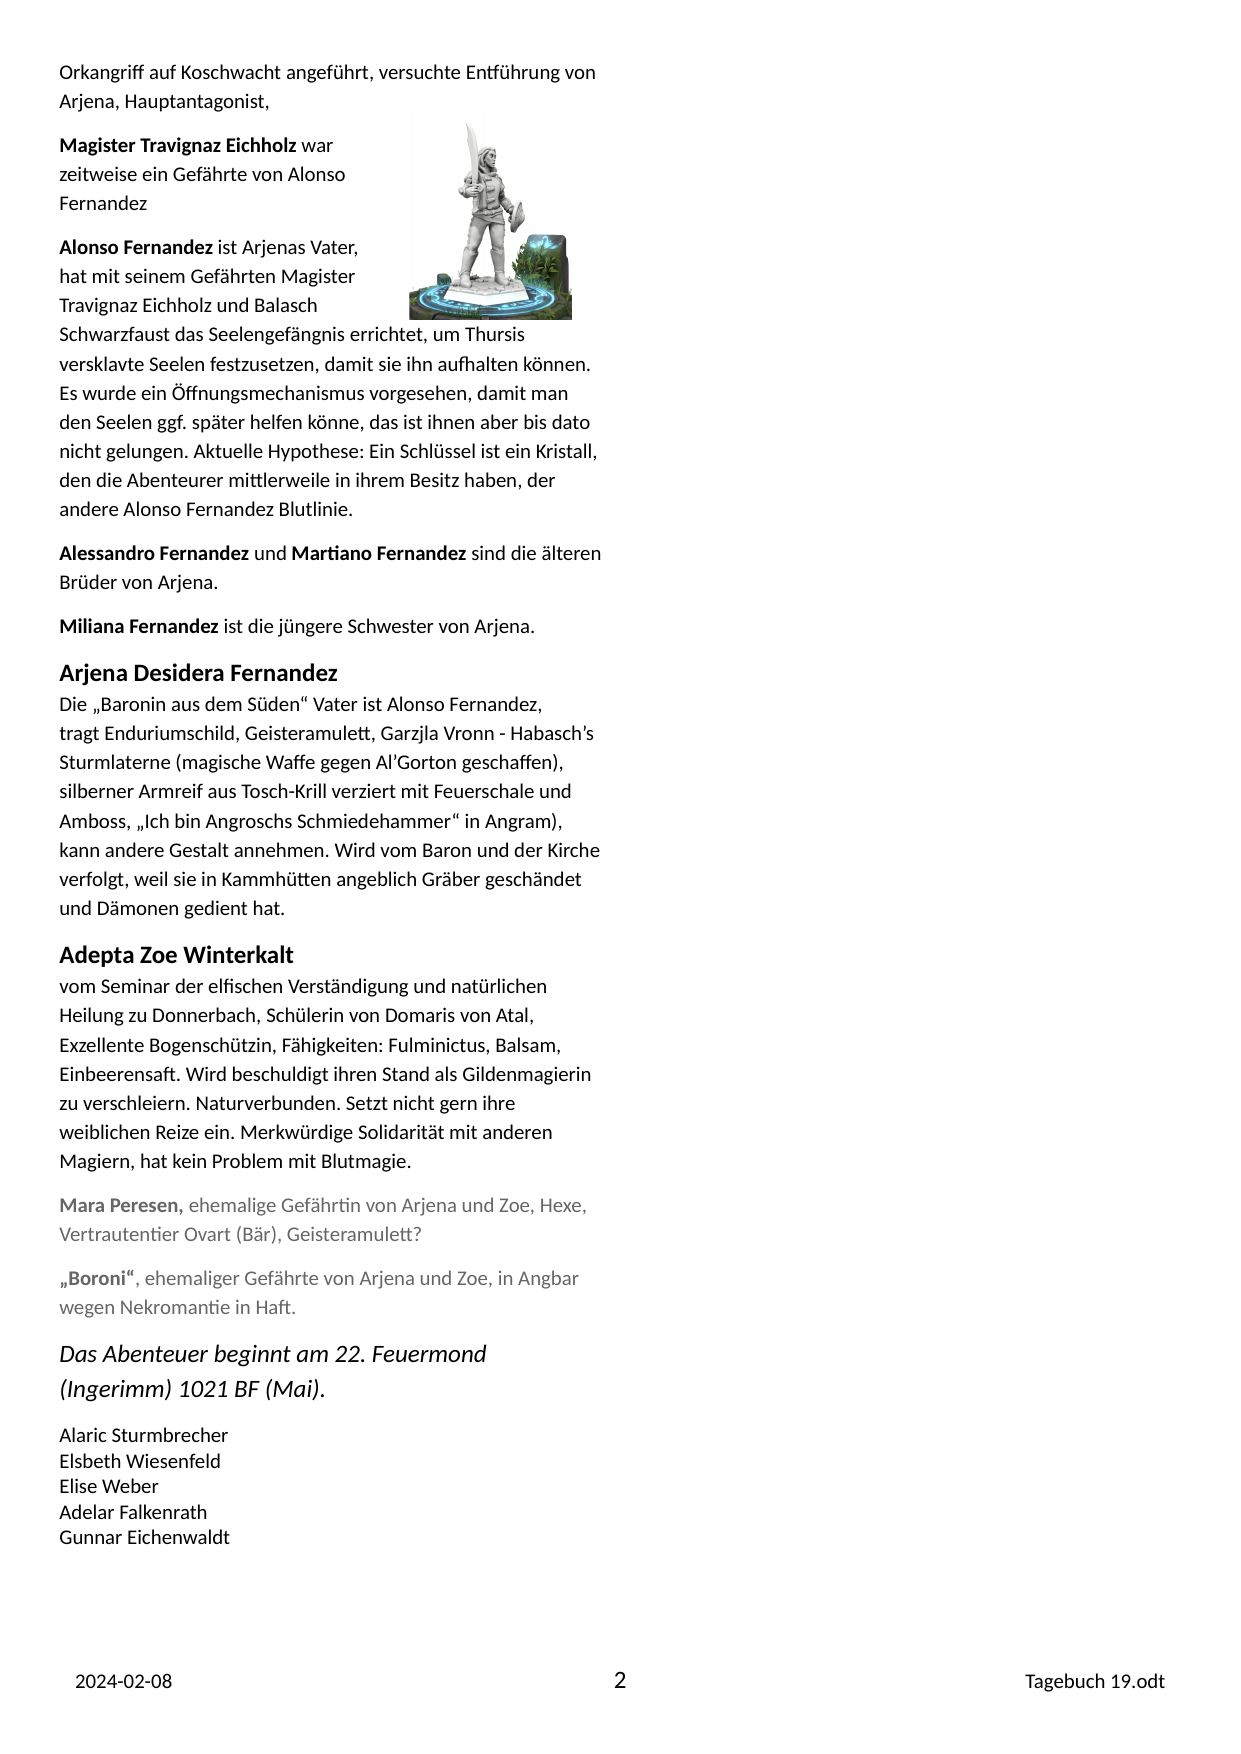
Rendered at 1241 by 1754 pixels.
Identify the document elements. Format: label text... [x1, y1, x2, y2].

text Mara Peresen, ehemalige Gefährtin von Arjena und Zoe, Hexe, Vertrautentier Ovart (Bär), Geisteramulett? [59, 1192, 605, 1247]
text Elise Weber [59, 1473, 605, 1499]
picture [409, 111, 572, 320]
text Adepta Zoe Winterkalt vom Seminar der elfischen Verständigung und natürlichen Heilung zu Donnerbach, Schülerin von Domaris von Atal, Exzellente Bogenschützin, Fähigkeiten: Fulminictus, Balsam, Einbeerensaft. Wird beschuldigt ihren Stand als Gildenmagierin zu verschleiern. Naturverbunden. Setzt nicht gern ihre weiblichen Reize ein. Merkwürdige Solidarität mit anderen Magiern, hat kein Problem mit Blutmagie. [59, 939, 605, 1174]
text Miliana Fernandez ist die jüngere Schwester von Arjena. [59, 613, 605, 639]
text Alonso Fernandez ist Arjenas Vater, hat mit seinem Gefährten Magister Travignaz Eichholz und Balasch Schwarzfaust das Seelengefängnis errichtet, um Thursis versklavte Seelen festzusetzen, damit sie ihn aufhalten können. Es wurde ein Öffnungsmechanismus vorgesehen, damit man den Seelen ggf. später helfen könne, das ist ihnen aber bis dato nicht gelungen. Aktuelle Hypothese: Ein Schlüssel ist ein Kristall, den die Abenteurer mittlerweile in ihrem Besitz haben, der andere Alonso Fernandez Blutlinie. [59, 234, 605, 522]
text Das Abenteuer beginnt am 22. Feuermond (Ingerimm) 1021 BF (Mai). [59, 1338, 605, 1403]
text „Boroni“, ehemaliger Gefährte von Arjena und Zoe, in Angbar wegen Nekromantie in Haft. [59, 1265, 605, 1320]
text Elsbeth Wiesenfeld [59, 1448, 605, 1473]
text Alessandro Fernandez und Martiano Fernandez sind die älteren Brüder von Arjena. [59, 540, 605, 595]
text [572, 132, 605, 216]
text Arjena Desidera Fernandez Die „Baronin aus dem Süden“ Vater ist Alonso Fernandez, tragt Enduriumschild, Geisteramulett, Garzjla Vronn - Habasch’s Sturmlaterne (magische Waffe gegen Al’Gorton geschaffen), silberner Armreif aus Tosch-Krill verziert mit Feuerschale und Amboss, „Ich bin Angroschs Schmiedehammer“ in Angram), kann andere Gestalt annehmen. Wird vom Baron und der Kirche verfolgt, weil sie in Kammhütten angeblich Gräber geschändet und Dämonen gedient hat. [59, 657, 605, 921]
text Orkangriff auf Koschwacht angeführt, versuchte Entführung von Arjena, Hauptantagonist, [59, 59, 605, 114]
text Alaric Sturmbrecher [59, 1423, 605, 1448]
text Magister Travignaz Eichholz war zeitweise ein Gefährte von Alonso Fernandez [59, 132, 409, 216]
text Gunnar Eichenwaldt [59, 1524, 605, 1550]
text Adelar Falkenrath [59, 1499, 605, 1524]
